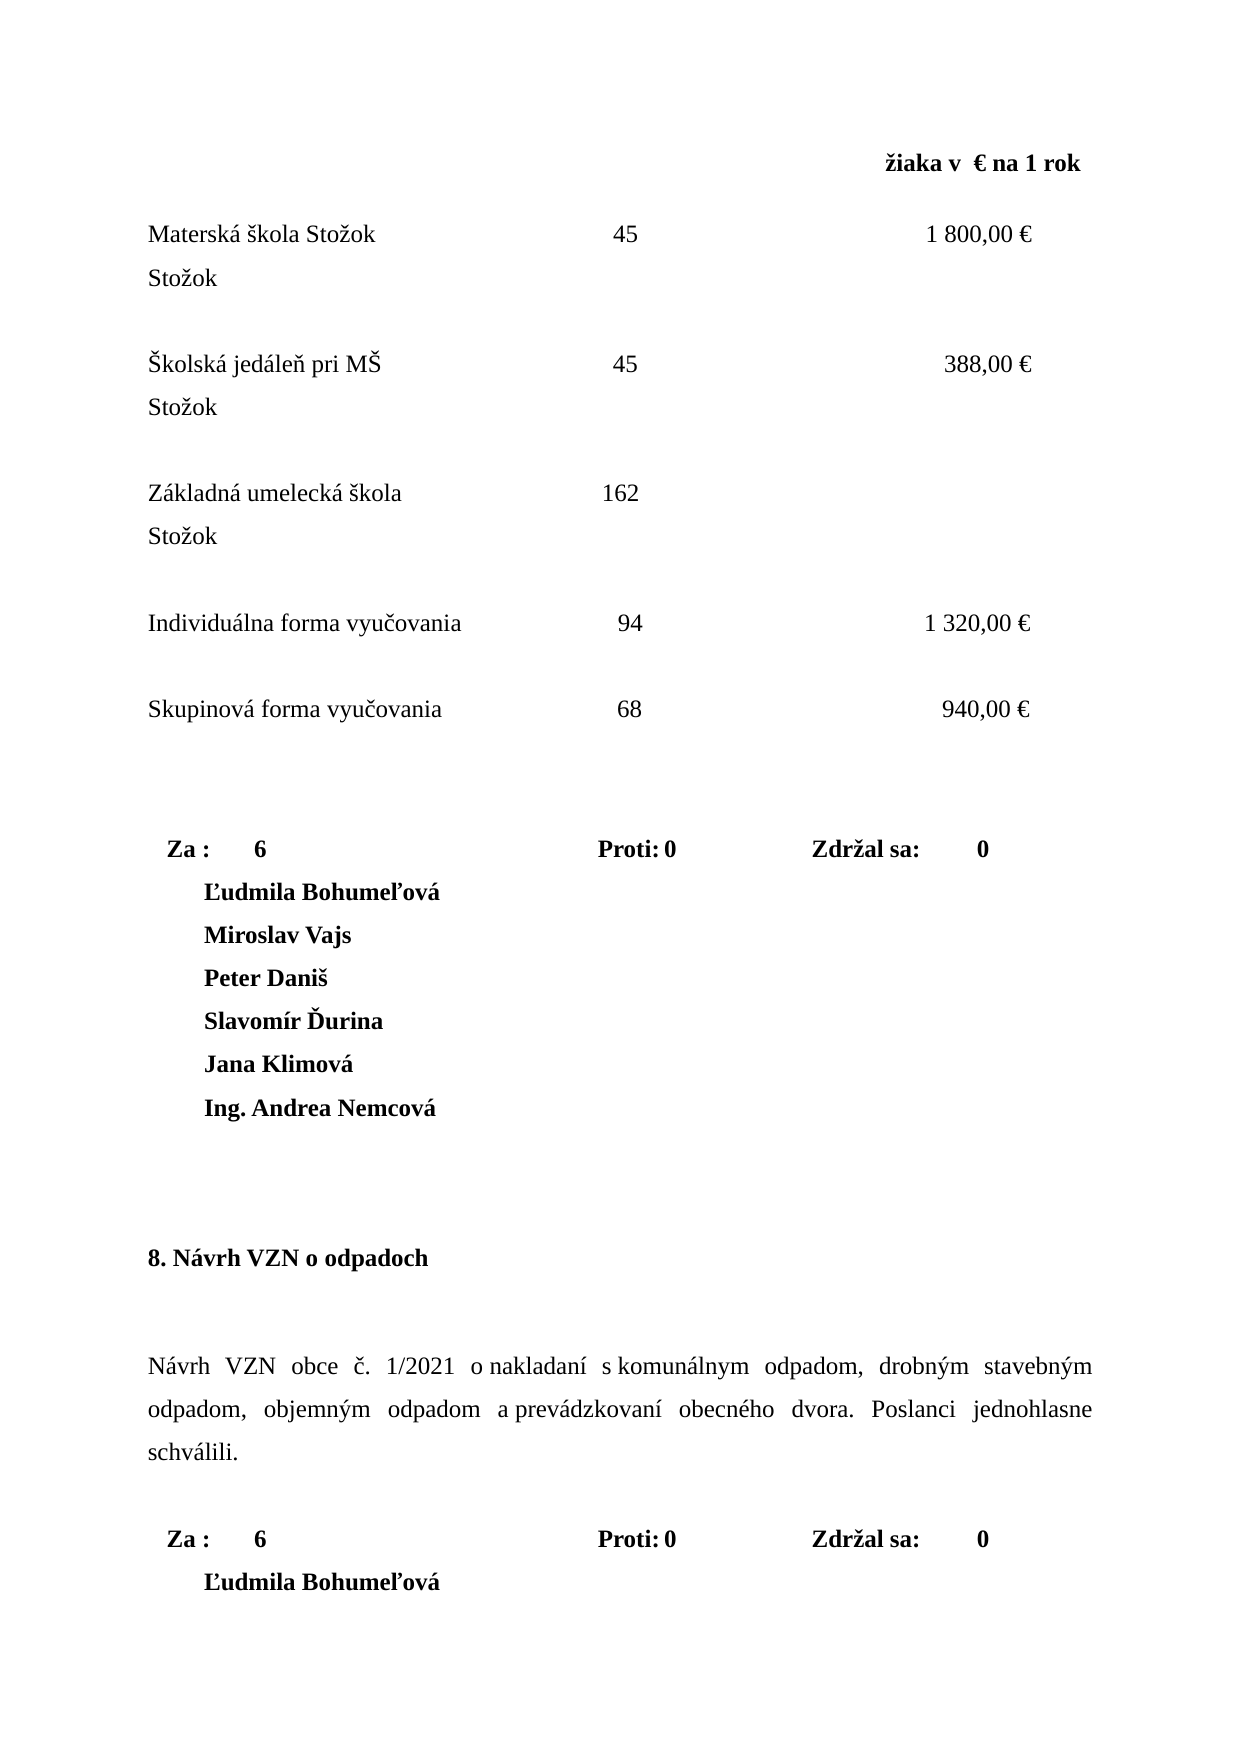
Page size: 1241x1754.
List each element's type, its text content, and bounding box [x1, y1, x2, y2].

text 8. Návrh VZN o odpadoch [148, 1243, 1093, 1272]
text Ing. Andrea Nemcová [148, 1093, 1093, 1121]
text Stožok [148, 392, 1093, 421]
text Základná umelecká škola 162 [148, 478, 1093, 507]
text Stožok [148, 521, 1093, 550]
text Návrh VZN obce č. 1/2021 o nakladaní s komunálnym odpadom, drobným stavebným odpadom, objemným odpadom a prevádzkovaní obecného dvora. Poslanci jednohlasne schválili. [148, 1351, 1093, 1466]
text Školská jedáleň pri MŠ 45 388,00 € [148, 349, 1093, 378]
text Slavomír Ďurina [148, 1006, 1093, 1035]
text Ľudmila Bohumeľová [148, 1567, 1093, 1596]
text Materská škola Stožok 45 1 800,00 € [148, 219, 1093, 248]
text Za : 6 Proti: 0 Zdržal sa: 0 [148, 1524, 1093, 1552]
text Jana Klimová [148, 1049, 1093, 1078]
text Miroslav Vajs [148, 920, 1093, 949]
text Za : 6 Proti: 0 Zdržal sa: 0 [148, 834, 1093, 863]
text žiaka v € na 1 rok [148, 148, 1093, 176]
text Skupinová forma vyučovania 68 940,00 € [148, 694, 1093, 723]
text Ľudmila Bohumeľová [148, 877, 1093, 906]
text Peter Daniš [148, 963, 1093, 992]
text Individuálna forma vyučovania 94 1 320,00 € [148, 608, 1093, 636]
text Stožok [148, 263, 1093, 291]
